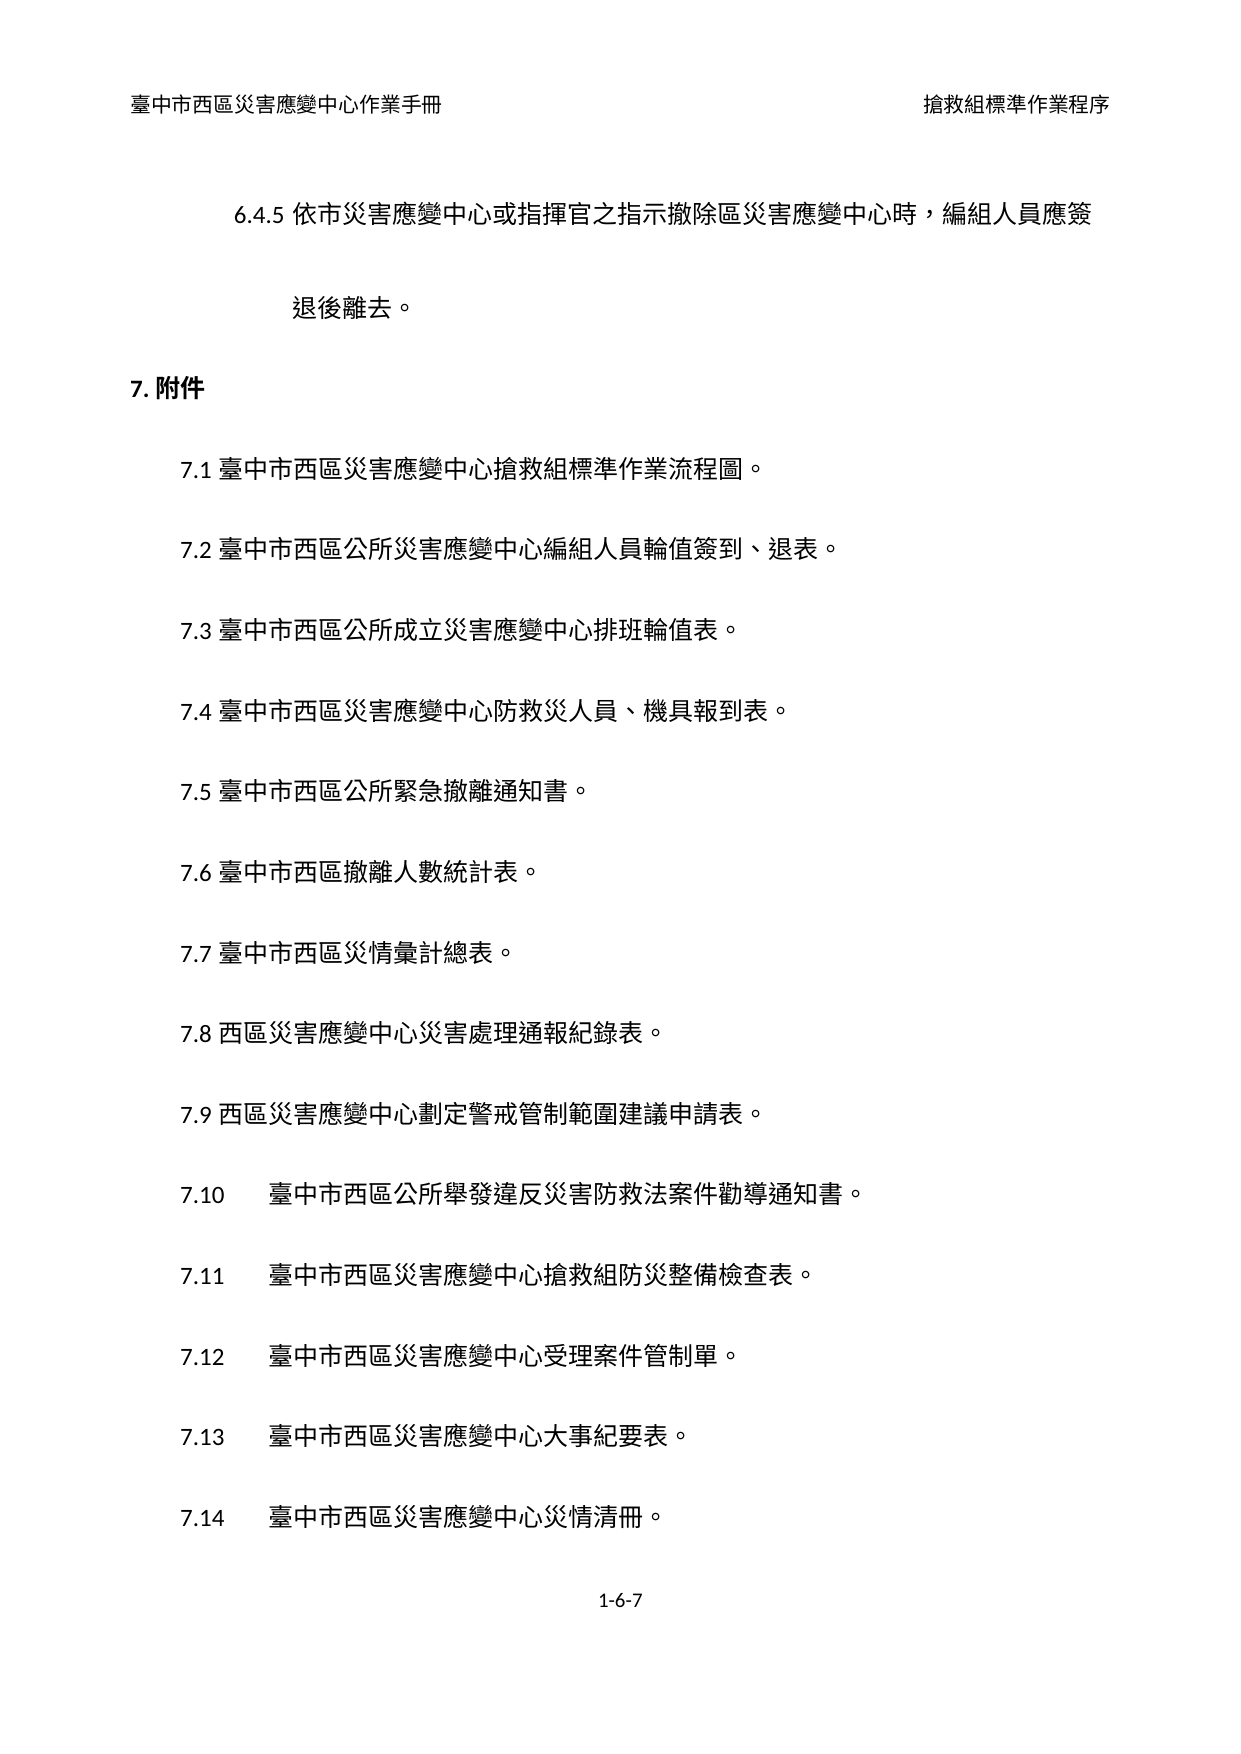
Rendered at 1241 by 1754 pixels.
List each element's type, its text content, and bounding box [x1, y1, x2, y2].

text 7.3 臺中市西區公所成立災害應變中心排班輪值表。 [180, 587, 1110, 649]
text 7.7 臺中市西區災情彙計總表。 [180, 909, 1110, 972]
text 7.6 臺中市西區撤離人數統計表。 [180, 829, 1110, 891]
text 7.1 臺中市西區災害應變中心搶救組標準作業流程圖。 [180, 426, 1110, 488]
text 7.4 臺中市西區災害應變中心防救災人員、機具報到表。 [180, 668, 1110, 730]
text 7.14 臺中市西區災害應變中心災情清冊。 [180, 1474, 1110, 1536]
text 7.8 西區災害應變中心災害處理通報紀錄表。 [180, 990, 1110, 1053]
text 7. 附件 [130, 345, 1110, 408]
text 7.10 臺中市西區公所舉發違反災害防救法案件勸導通知書。 [180, 1151, 1110, 1214]
text 7.11 臺中市西區災害應變中心搶救組防災整備檢查表。 [180, 1232, 1110, 1294]
text 7.12 臺中市西區災害應變中心受理案件管制單。 [180, 1313, 1110, 1375]
text 7.5 臺中市西區公所緊急撤離通知書。 [180, 748, 1110, 811]
text 6.4.5 依市災害應變中心或指揮官之指示撤除區災害應變中心時，編組人員應簽退後離去。 [234, 171, 1110, 327]
text 7.13 臺中市西區災害應變中心大事紀要表。 [180, 1393, 1110, 1456]
text 7.2 臺中市西區公所災害應變中心編組人員輪值簽到、退表。 [180, 506, 1110, 569]
text 7.9 西區災害應變中心劃定警戒管制範圍建議申請表。 [180, 1071, 1110, 1133]
